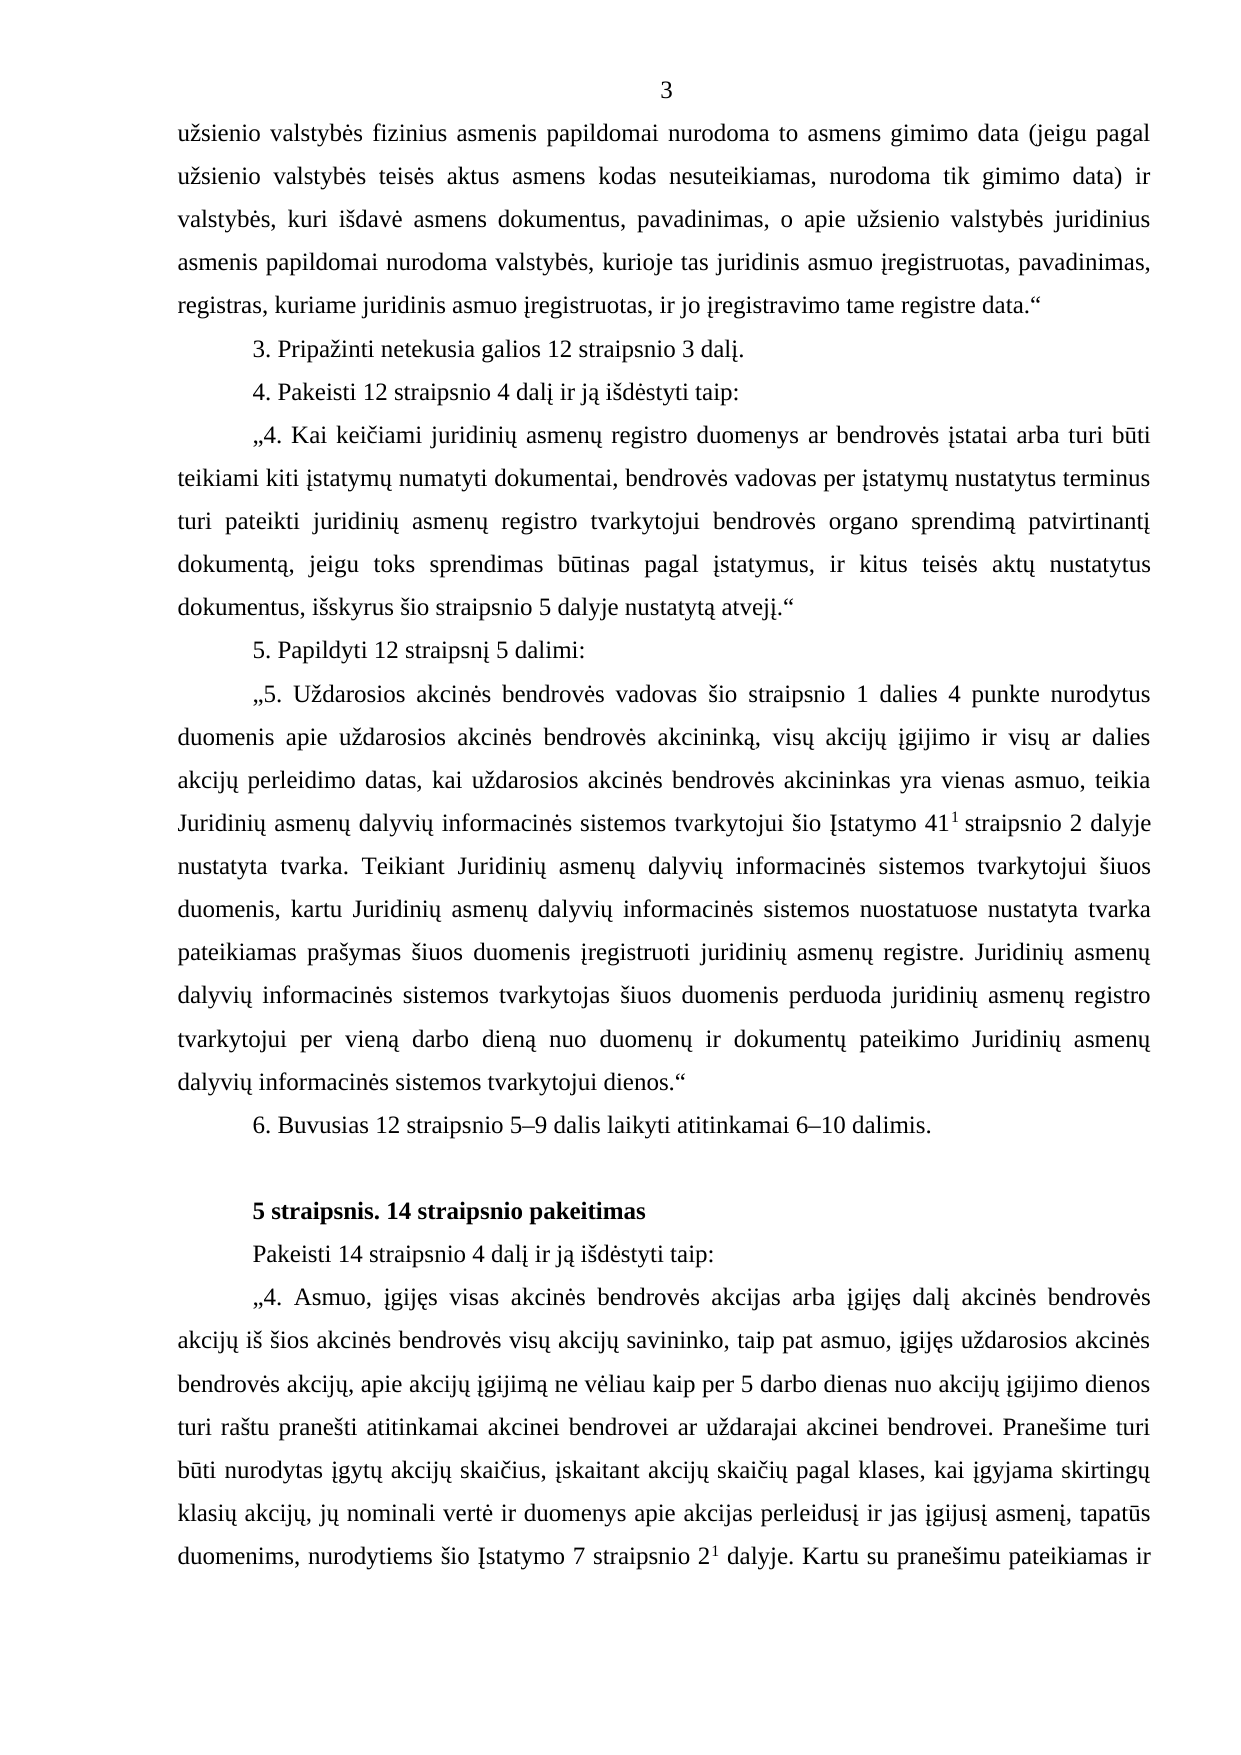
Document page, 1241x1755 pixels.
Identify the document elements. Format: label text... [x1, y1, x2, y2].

text Pakeisti 14 straipsnio 4 dalį ir ją išdėstyti taip: [177, 1239, 1152, 1268]
text 4. Pakeisti 12 straipsnio 4 dalį ir ją išdėstyti taip: [177, 377, 1152, 406]
text užsienio valstybės fizinius asmenis papildomai nurodoma to asmens gimimo data (jeigu pagal užsienio valstybės teisės aktus asmens kodas nesuteikiamas, nurodoma tik gimimo data) ir valstybės, kuri išdavė asmens dokumentus, pavadinimas, o apie užsienio valstybės juridinius asmenis papildomai nurodoma valstybės, kurioje tas juridinis asmuo įregistruotas, pavadinimas, registras, kuriame juridinis asmuo įregistruotas, ir jo įregistravimo tame registre data.“ [177, 118, 1152, 319]
text 5. Papildyti 12 straipsnį 5 dalimi: [177, 636, 1152, 664]
text „5. Uždarosios akcinės bendrovės vadovas šio straipsnio 1 dalies 4 punkte nurodytus duomenis apie uždarosios akcinės bendrovės akcininką, visų akcijų įgijimo ir visų ar dalies akcijų perleidimo datas, kai uždarosios akcinės bendrovės akcininkas yra vienas asmuo, teikia Juridinių asmenų dalyvių informacinės sistemos tvarkytojui šio Įstatymo 411 straipsnio 2 dalyje nustatyta tvarka. Teikiant Juridinių asmenų dalyvių informacinės sistemos tvarkytojui šiuos duomenis, kartu Juridinių asmenų dalyvių informacinės sistemos nuostatuose nustatyta tvarka pateikiamas prašymas šiuos duomenis įregistruoti juridinių asmenų registre. Juridinių asmenų dalyvių informacinės sistemos tvarkytojas šiuos duomenis perduoda juridinių asmenų registro tvarkytojui per vieną darbo dieną nuo duomenų ir dokumentų pateikimo Juridinių asmenų dalyvių informacinės sistemos tvarkytojui dienos.“ [177, 679, 1152, 1096]
text 5 straipsnis. 14 straipsnio pakeitimas [177, 1196, 1152, 1225]
text 6. Buvusias 12 straipsnio 5–9 dalis laikyti atitinkamai 6–10 dalimis. [177, 1110, 1152, 1139]
text „4. Asmuo, įgijęs visas akcinės bendrovės akcijas arba įgijęs dalį akcinės bendrovės akcijų iš šios akcinės bendrovės visų akcijų savininko, taip pat asmuo, įgijęs uždarosios akcinės bendrovės akcijų, apie akcijų įgijimą ne vėliau kaip per 5 darbo dienas nuo akcijų įgijimo dienos turi raštu pranešti atitinkamai akcinei bendrovei ar uždarajai akcinei bendrovei. Pranešime turi būti nurodytas įgytų akcijų skaičius, įskaitant akcijų skaičių pagal klases, kai įgyjama skirtingų klasių akcijų, jų nominali vertė ir duomenys apie akcijas perleidusį ir jas įgijusį asmenį, tapatūs duomenims, nurodytiems šio Įstatymo 7 straipsnio 21 dalyje. Kartu su pranešimu pateikiamas ir [177, 1282, 1152, 1570]
text „4. Kai keičiami juridinių asmenų registro duomenys ar bendrovės įstatai arba turi būti teikiami kiti įstatymų numatyti dokumentai, bendrovės vadovas per įstatymų nustatytus terminus turi pateikti juridinių asmenų registro tvarkytojui bendrovės organo sprendimą patvirtinantį dokumentą, jeigu toks sprendimas būtinas pagal įstatymus, ir kitus teisės aktų nustatytus dokumentus, išskyrus šio straipsnio 5 dalyje nustatytą atvejį.“ [177, 420, 1152, 621]
text 3. Pripažinti netekusia galios 12 straipsnio 3 dalį. [177, 334, 1152, 362]
